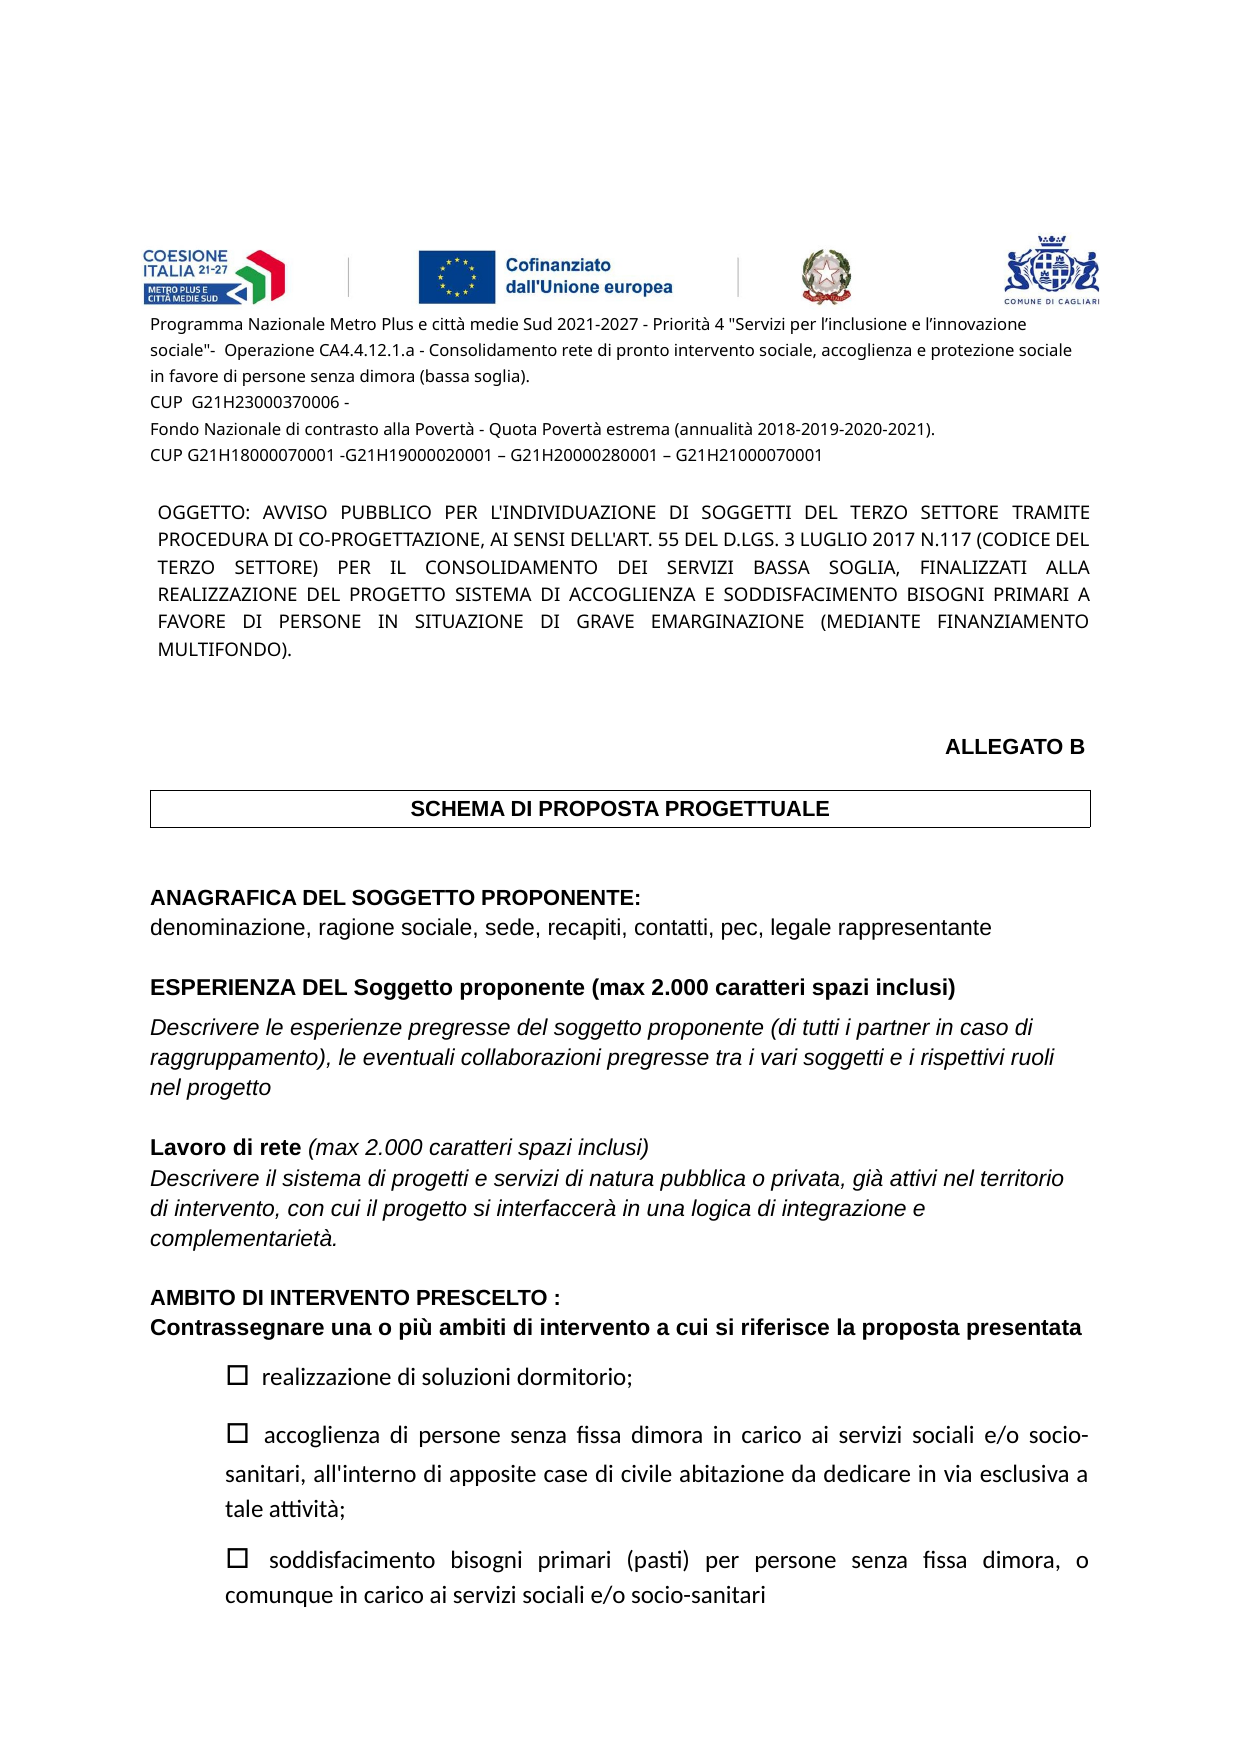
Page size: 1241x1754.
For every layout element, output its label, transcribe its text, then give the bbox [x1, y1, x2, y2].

text Descrivere le esperienze pregresse del soggetto proponente (di tutti i partner in caso di raggruppamento), le eventuali collaborazioni pregresse tra i vari soggetti e i rispettivi ruoli nel progetto [150, 1013, 1090, 1100]
subtitle OGGETTO: AVVISO PUBBLICO PER L'INDIVIDUAZIONE DI SOGGETTI DEL TERZO SETTORE TRAMITE PROCEDURA DI CO-PROGETTAZIONE, AI SENSI DELL'ART. 55 DEL D.LGS. 3 LUGLIO 2017 N.117 (CODICE DEL TERZO SETTORE) PER IL CONSOLIDAMENTO DEI SERVIZI BASSA SOGLIA, FINALIZZATI ALLA REALIZZAZIONE DEL PROGETTO SISTEMA DI ACCOGLIENZA E SODDISFACIMENTO BISOGNI PRIMARI A FAVORE DI PERSONE IN SITUAZIONE DI GRAVE EMARGINAZIONE (MEDIANTE FINANZIAMENTO MULTIFONDO). [157, 499, 1090, 661]
text ESPERIENZA DEL Soggetto proponente (max 2.000 caratteri spazi inclusi) [150, 974, 1109, 1000]
text denominazione, ragione sociale, sede, recapiti, contatti, pec, legale rappresentante [150, 913, 1090, 940]
list □ soddisfacimento bisogni primari (pasti) per persone senza fissa dimora, o comunque in carico ai servizi sociali e/o socio-sanitari [187, 1528, 1090, 1609]
text CUP G21H18000070001 -G21H19000020001 – G21H20000280001 – G21H21000070001 [150, 443, 1090, 466]
text Fondo Nazionale di contrasto alla Povertà - Quota Povertà estrema (annualità 2018-2019-2020-2021). [150, 417, 1090, 440]
text CUP G21H23000370006 - [150, 391, 1090, 414]
text ANAGRAFICA DEL SOGGETTO PROPONENTE: [150, 884, 1090, 910]
text Descrivere il sistema di progetti e servizi di natura pubblica o privata, già attivi nel territorio di intervento, con cui il progetto si interfaccerà in una logica di integrazione e complementarietà. [150, 1164, 1090, 1251]
list □ realizzazione di soluzioni dormitorio; [187, 1344, 1090, 1395]
picture [140, 232, 1100, 310]
text AMBITO DI INTERVENTO PRESCELTO : [150, 1285, 1090, 1311]
text ALLEGATO B [150, 734, 1085, 759]
table_header SCHEMA DI PROPOSTA PROGETTUALE [151, 791, 1090, 827]
text Programma Nazionale Metro Plus e città medie Sud 2021-2027 - Priorità 4 "Servizi per l’inclusione e l’innovazione sociale"- Operazione CA4.4.12.1.a - Consolidamento rete di pronto intervento sociale, accoglienza e protezione sociale in favore di persone senza dimora (bassa soglia). [150, 310, 1090, 388]
text Contrassegnare una o più ambiti di intervento a cui si riferisce la proposta presentata [150, 1314, 1090, 1341]
list □ accoglienza di persone senza fissa dimora in carico ai servizi sociali e/o socio-sanitari, all'interno di apposite case di civile abitazione da dedicare in via esclusiva a tale attività; [187, 1403, 1090, 1524]
text Lavoro di rete (max 2.000 caratteri spazi inclusi) [150, 1134, 1090, 1161]
